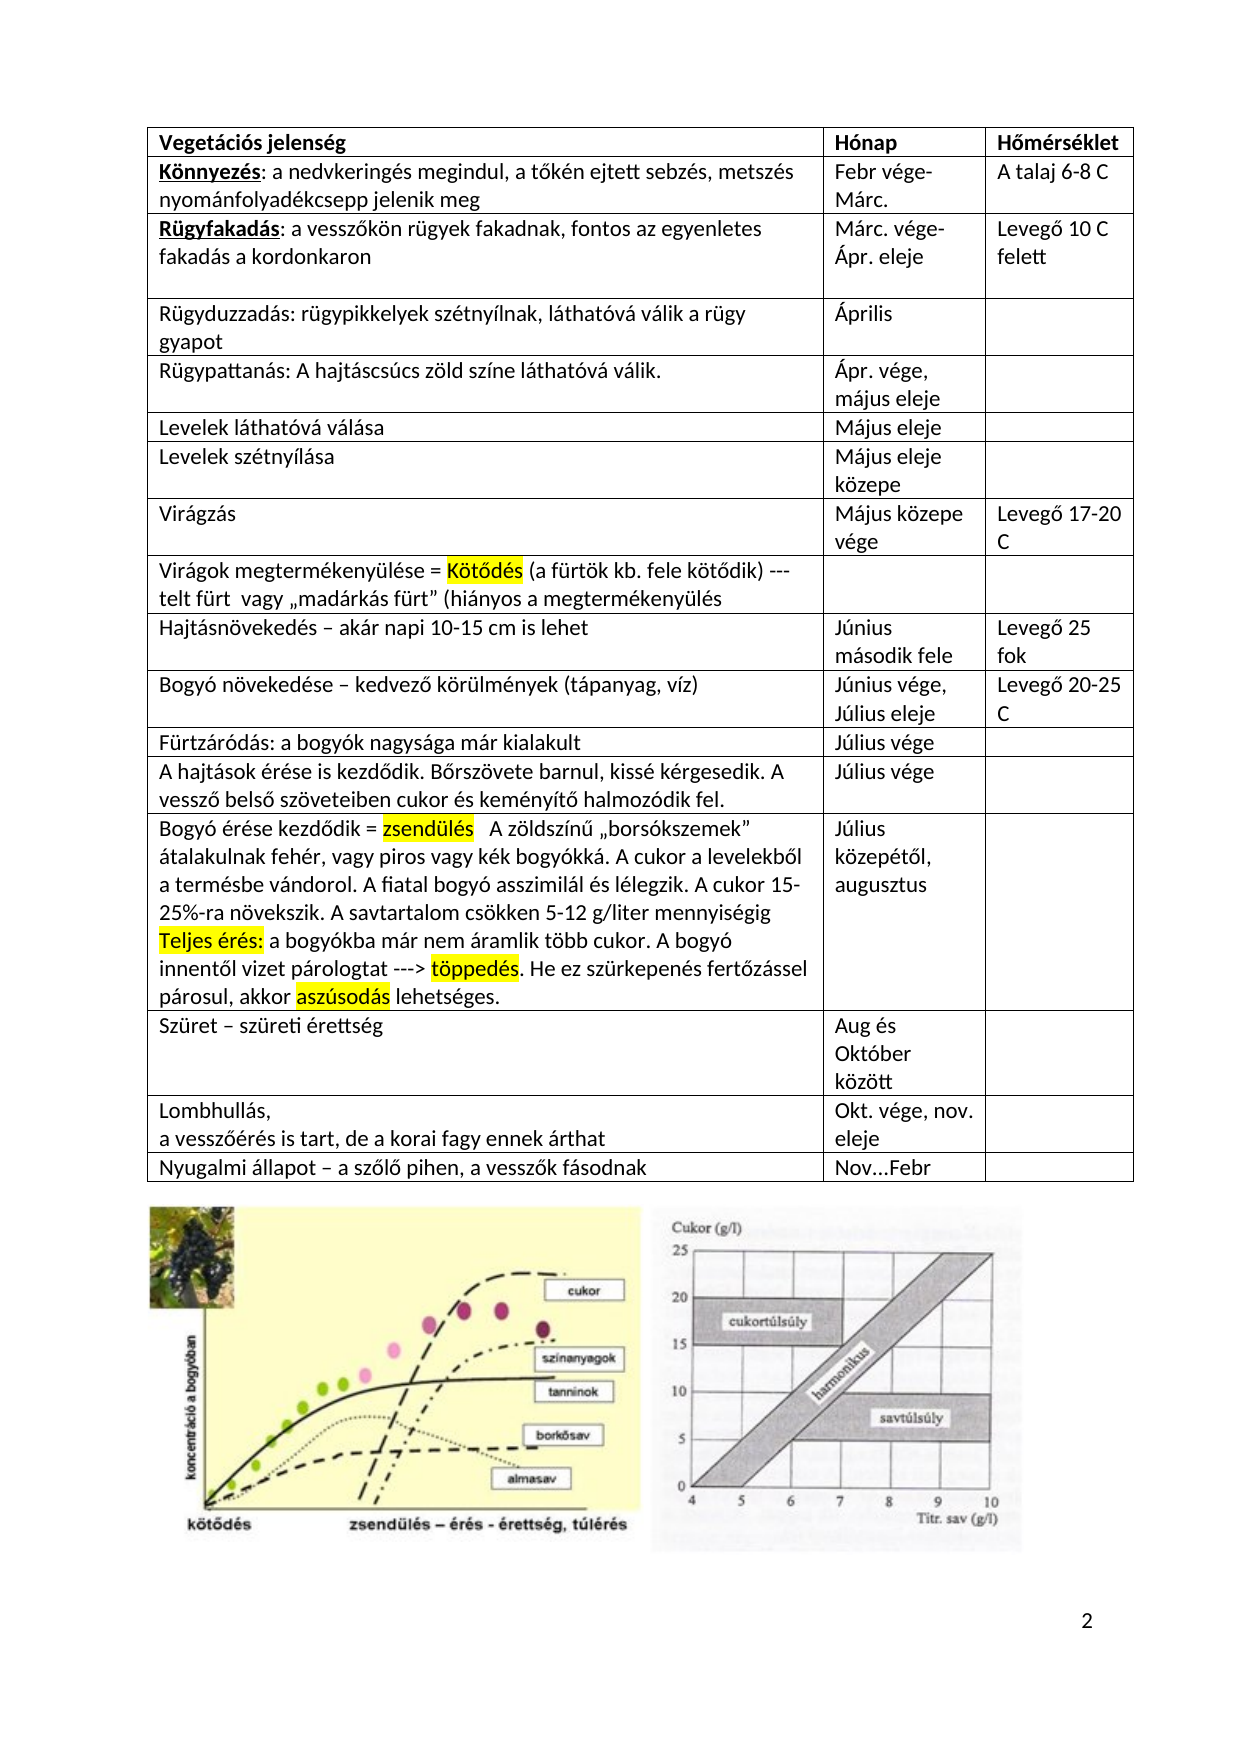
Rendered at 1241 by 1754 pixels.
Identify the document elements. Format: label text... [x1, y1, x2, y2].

table_cell Bogyó növekedése – kedvező körülmények (tápanyag, víz) [148, 671, 823, 727]
table_cell [986, 356, 1133, 412]
table_cell [986, 556, 1133, 612]
table_cell Könnyezés: a nedvkeringés megindul, a tőkén ejtett sebzés, metszés nyománfolyadékcsepp jelenik meg [148, 157, 823, 213]
table_cell [986, 728, 1133, 756]
table_cell [986, 413, 1133, 441]
table_cell Július vége [824, 757, 985, 813]
table_cell Levegő 25 fok [986, 614, 1133, 669]
table_cell Virágok megtermékenyülése = Kötődés (a fürtök kb. fele kötődik) --- telt fürt vagy „madárkás fürt” (hiányos a megtermékenyülés [148, 556, 823, 612]
table_cell Június vége, Július eleje [824, 671, 985, 727]
table_cell Május eleje közepe [824, 442, 985, 498]
table_cell [986, 1096, 1133, 1152]
table_cell [986, 1011, 1133, 1095]
table_cell Virágzás [148, 499, 823, 555]
table_cell [986, 1153, 1133, 1181]
table_cell Június második fele [824, 614, 985, 669]
table_header Hónap [824, 128, 985, 156]
table_cell Levelek láthatóvá válása [148, 413, 823, 441]
table_cell Lombhullás, a vesszőérés is tart, de a korai fagy ennek árthat [148, 1096, 823, 1152]
table_cell Bogyó érése kezdődik = zsendülés A zöldszínű „borsókszemek” átalakulnak fehér, vagy piros vagy kék bogyókká. A cukor a levelekből a termésbe vándorol. A fiatal bogyó asszimilál és lélegzik. A cukor 15-25%-ra növekszik. A savtartalom csökken 5-12 g/liter mennyiségig Teljes érés: a bogyókba már nem áramlik több cukor. A bogyó innentől vizet párologtat ---> töppedés. He ez szürkepenés fertőzássel párosul, akkor aszúsodás lehetséges. [148, 814, 823, 1010]
table_cell Levegő 20-25 C [986, 671, 1133, 727]
table_cell Rügyfakadás: a vesszőkön rügyek fakadnak, fontos az egyenletes fakadás a kordonkaron [148, 214, 823, 298]
table_cell Április [824, 299, 985, 355]
table_cell Levegő 10 C felett [986, 214, 1133, 298]
table_cell Május közepe vége [824, 499, 985, 555]
table_cell [986, 757, 1133, 813]
table_cell Rügyduzzadás: rügypikkelyek szétnyílnak, láthatóvá válik a rügy gyapot [148, 299, 823, 355]
table_cell Ápr. vége, május eleje [824, 356, 985, 412]
table_header Vegetációs jelenség [148, 128, 823, 156]
table_cell A hajtások érése is kezdődik. Bőrszövete barnul, kissé kérgesedik. A vessző belső szöveteiben cukor és keményítő halmozódik fel. [148, 757, 823, 813]
table_cell Okt. vége, nov. eleje [824, 1096, 985, 1152]
table_cell Hajtásnövekedés – akár napi 10-15 cm is lehet [148, 614, 823, 669]
table_cell Aug és Október között [824, 1011, 985, 1095]
table_cell [986, 442, 1133, 498]
table_cell Levelek szétnyílása [148, 442, 823, 498]
table_cell Márc. vége-Ápr. eleje [824, 214, 985, 298]
table_cell Szüret – szüreti érettség [148, 1011, 823, 1095]
table_cell Nyugalmi állapot – a szőlő pihen, a vesszők fásodnak [148, 1153, 823, 1181]
table_header Hőmérséklet [986, 128, 1133, 156]
table_cell Febr vége-Márc. [824, 157, 985, 213]
table_cell Levegő 17-20 C [986, 499, 1133, 555]
table_cell A talaj 6-8 C [986, 157, 1133, 213]
table_cell Július közepétől, augusztus [824, 814, 985, 1010]
table_cell Fürtzáródás: a bogyók nagysága már kialakult [148, 728, 823, 756]
table_cell Nov...Febr [824, 1153, 985, 1181]
table_cell Május eleje [824, 413, 985, 441]
table_cell [986, 814, 1133, 1010]
table_cell Július vége [824, 728, 985, 756]
table_cell Rügypattanás: A hajtáscsúcs zöld színe láthatóvá válik. [148, 356, 823, 412]
table_cell [986, 299, 1133, 355]
table_cell [824, 556, 985, 612]
